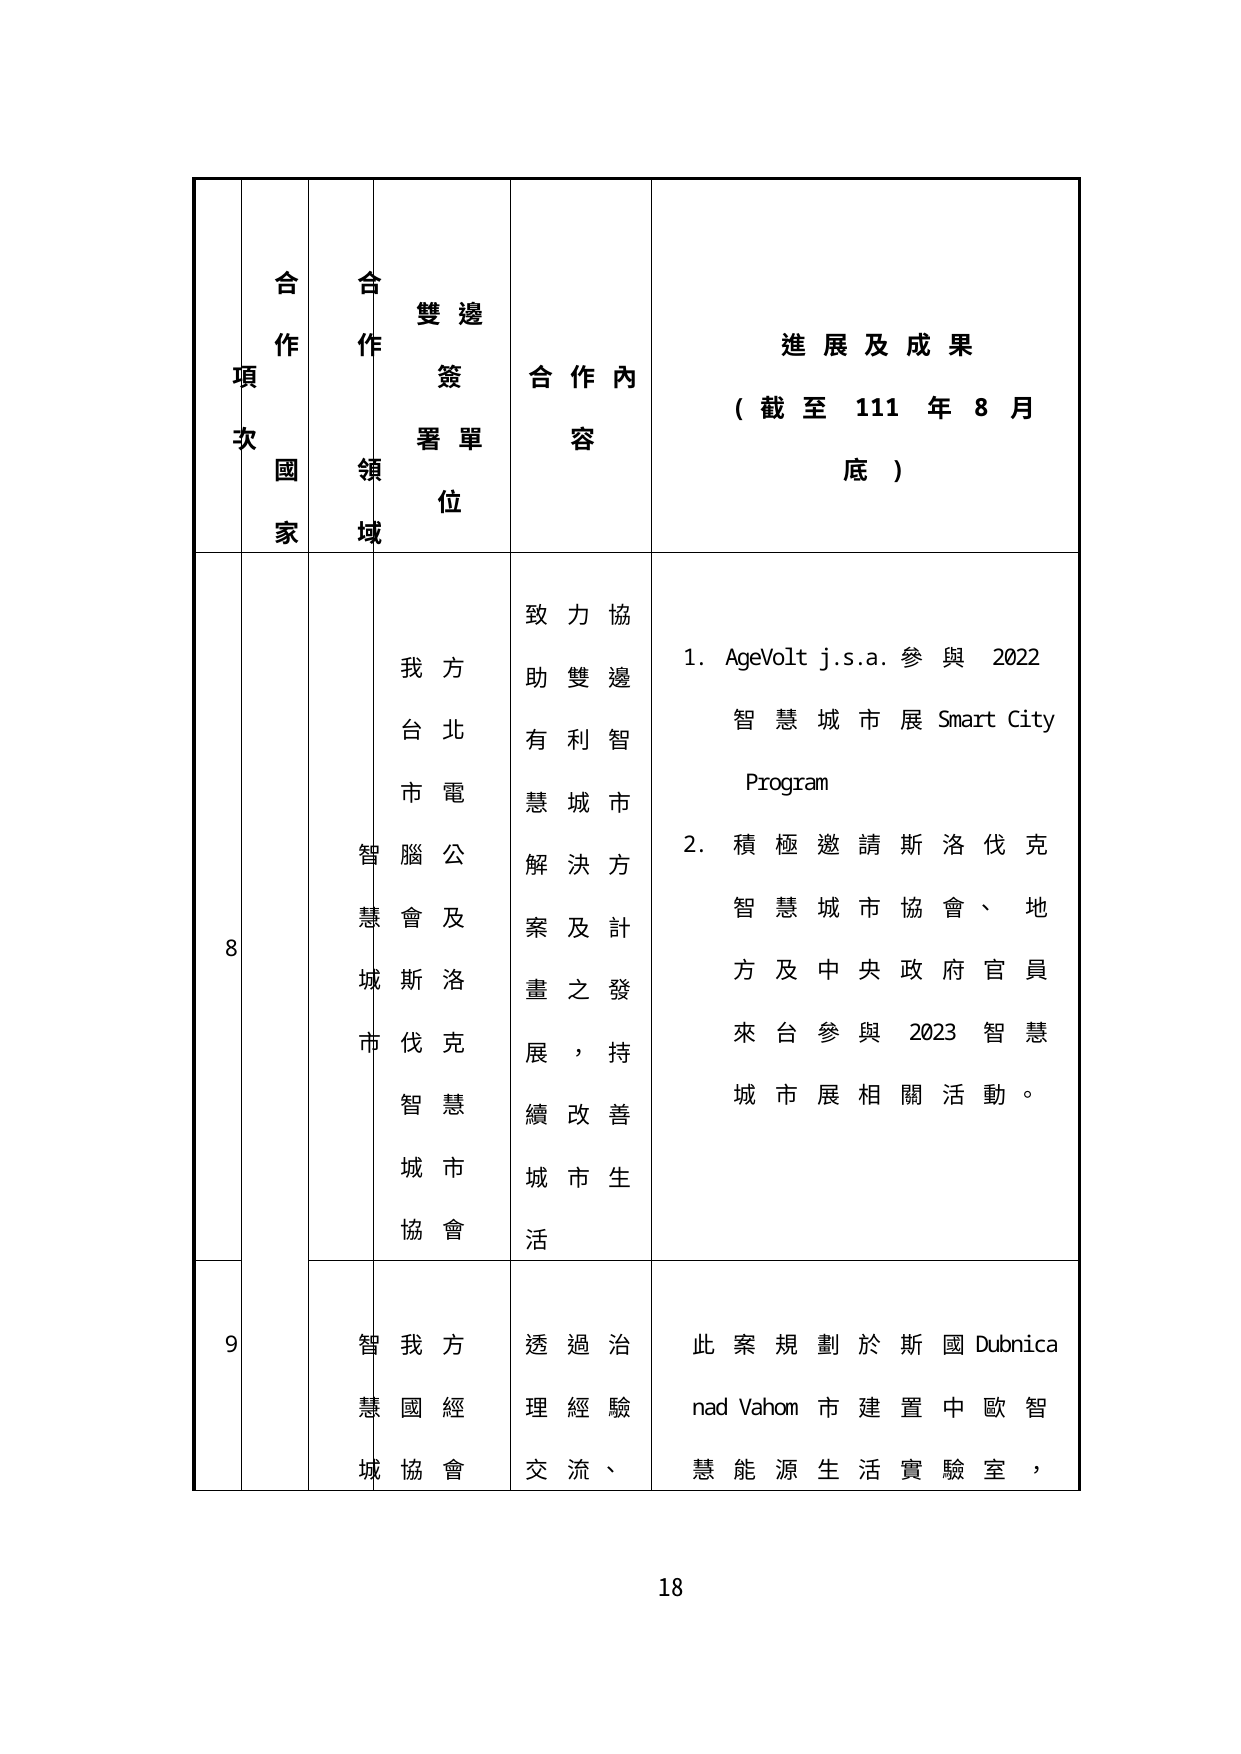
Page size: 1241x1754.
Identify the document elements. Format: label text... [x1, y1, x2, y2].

table_cell 致力協助雙邊有利智慧城市解決方案及計畫之發展，持續改善城市生活 [511, 553, 651, 1260]
table_cell 智慧城市 [309, 1261, 373, 1490]
table_cell 我方台北市電腦公會及斯洛伐克智慧城市協會 [374, 553, 510, 1260]
table_cell 9 [196, 1261, 241, 1490]
table_cell 透過治理經驗交流、 [511, 1261, 651, 1490]
table_cell AgeVolt j.s.a.參與2022智慧城市展Smart City Program 積極邀請斯洛伐克智慧城市協會、地方及中央政府官員來台參與2023智慧城市展相關活動。 [652, 553, 1078, 1260]
table_header 雙邊簽 署單位 [374, 180, 510, 552]
table_cell 8 [196, 553, 241, 1260]
table_cell 我方國經協會及斯洛伐克智慧城市俱樂部 [374, 1261, 510, 1490]
table_header 合作內容 [511, 180, 651, 552]
table_header 進展及成果 (截至111年8月底) [652, 180, 1078, 552]
table_cell [242, 553, 308, 1490]
table_header 合作 國家 [242, 180, 308, 552]
table_header 項次 [196, 180, 241, 552]
table_cell 智慧城市 [309, 553, 373, 1260]
table_header 合作 領域 [309, 180, 373, 552]
table_cell 此案規劃於斯國Dubnica nad Vahom市建置中歐智慧能源生活實驗室， [652, 1261, 1078, 1490]
